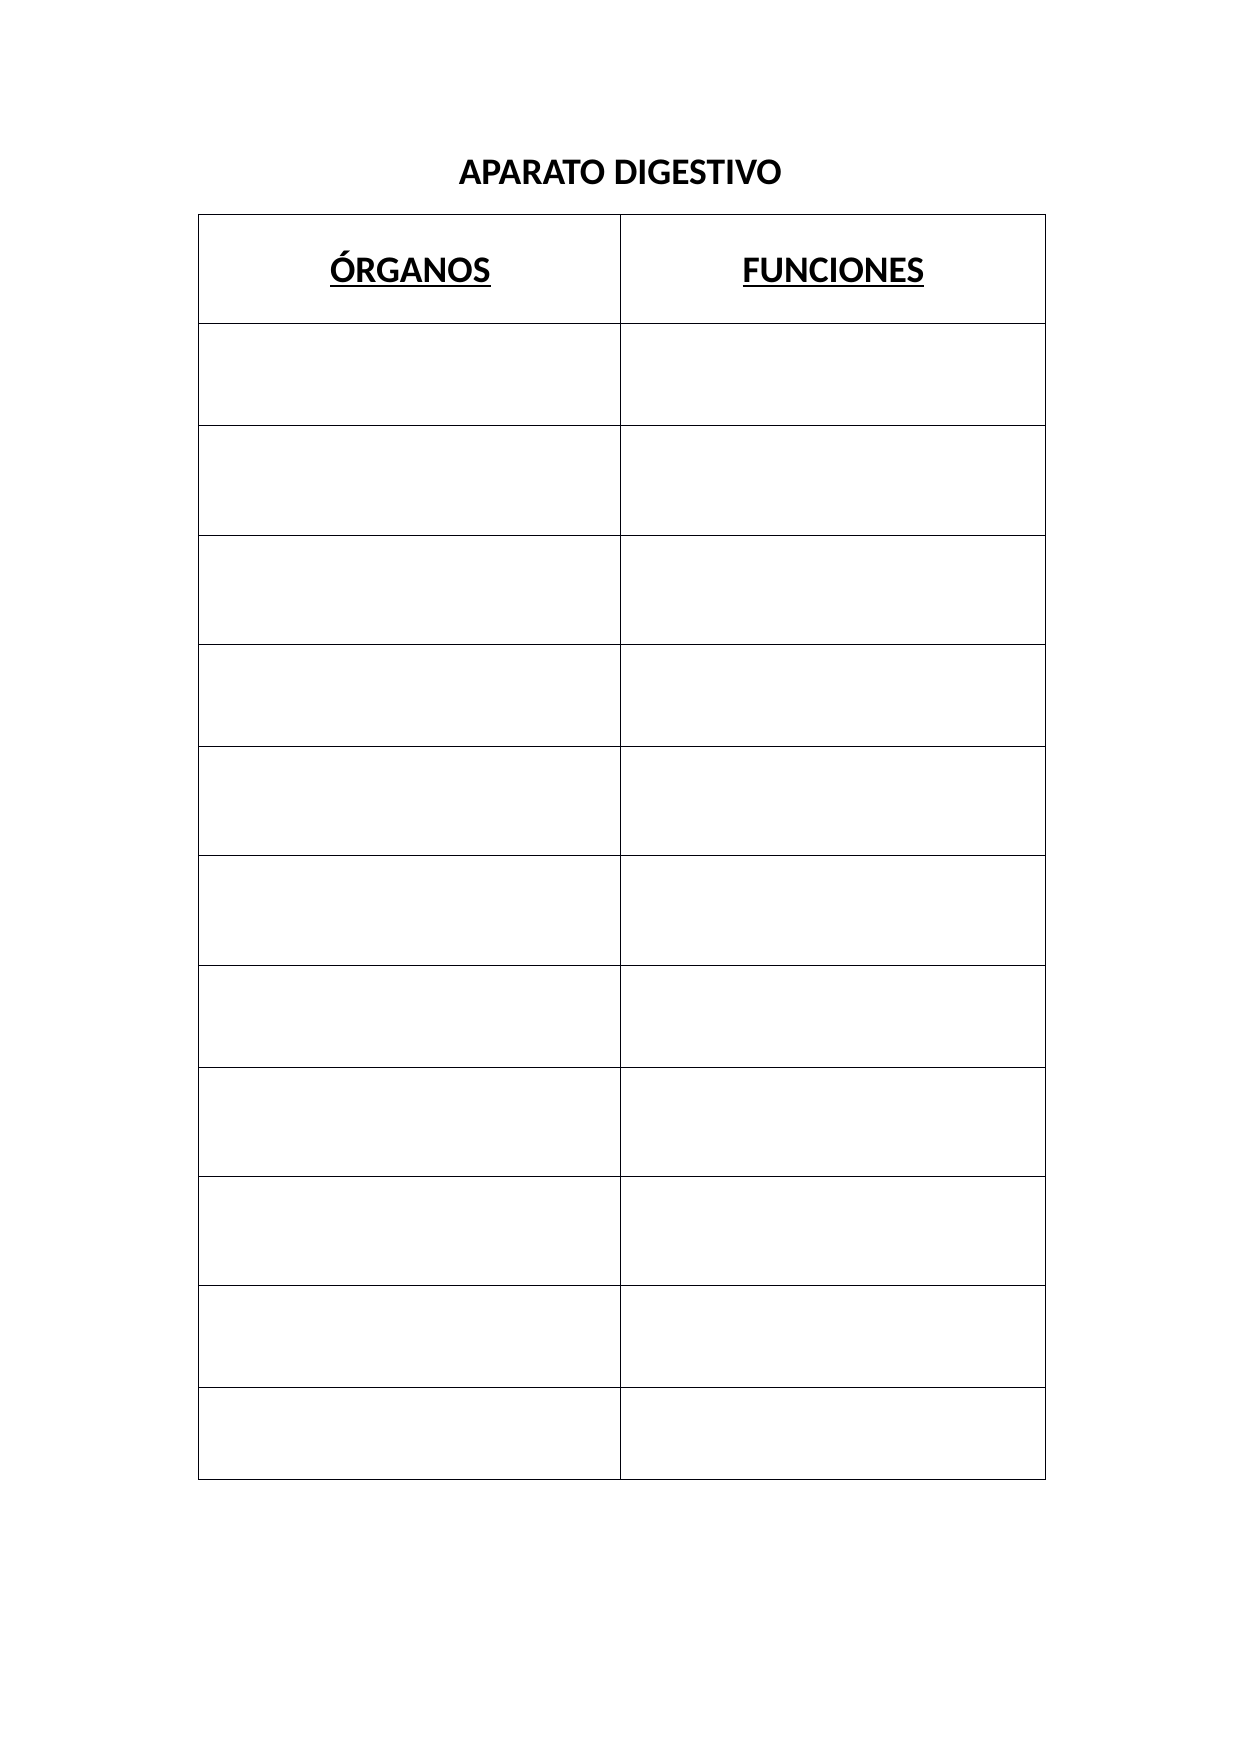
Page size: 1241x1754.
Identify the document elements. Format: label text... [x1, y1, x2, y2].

table_cell [621, 324, 1045, 425]
text APARATO DIGESTIVO [177, 148, 1063, 193]
table_cell [199, 1068, 620, 1176]
table_cell [621, 747, 1045, 855]
table_cell [199, 426, 620, 534]
table_cell [621, 426, 1045, 534]
table_cell [199, 324, 620, 425]
table_cell [621, 1388, 1045, 1479]
table_header FUNCIONES [621, 215, 1045, 323]
table_cell [199, 645, 620, 746]
table_cell [621, 856, 1045, 964]
table_cell [621, 645, 1045, 746]
table_cell [199, 536, 620, 644]
table_header ÓRGANOS [199, 215, 620, 323]
table_cell [199, 1286, 620, 1387]
table_cell [621, 536, 1045, 644]
table_cell [621, 1286, 1045, 1387]
table_cell [199, 856, 620, 964]
table_cell [621, 966, 1045, 1067]
table_cell [199, 1177, 620, 1285]
table_cell [199, 747, 620, 855]
table_cell [199, 1388, 620, 1479]
table_cell [621, 1068, 1045, 1176]
table_cell [621, 1177, 1045, 1285]
table_cell [199, 966, 620, 1067]
